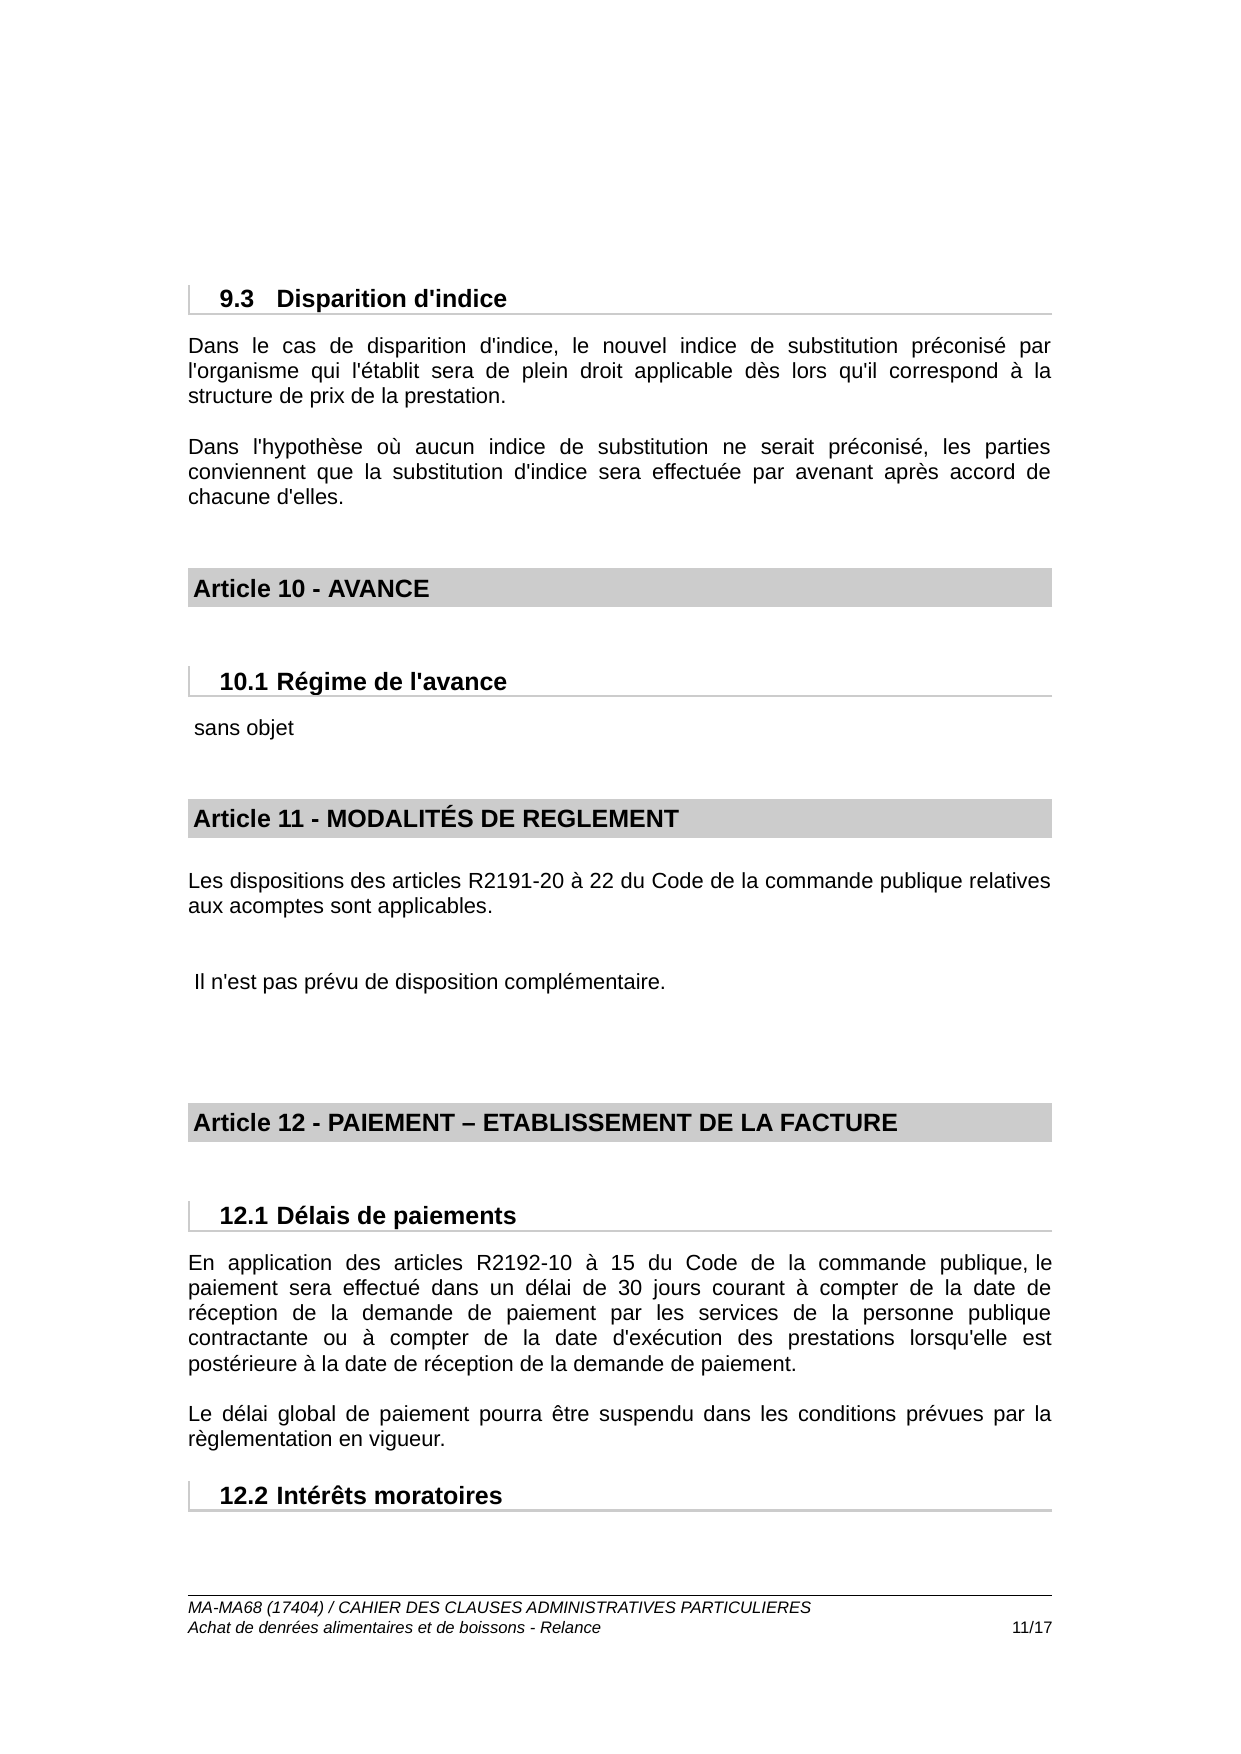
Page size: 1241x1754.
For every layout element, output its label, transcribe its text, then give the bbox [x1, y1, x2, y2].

subtitle Régime de l'avance [190, 666, 1052, 695]
text Dans l'hypothèse où aucun indice de substitution ne serait préconisé, les parties conviennent que la substitution d'indice sera effectuée par avenant après accord de chacune d'elles. [188, 434, 1052, 509]
text Il n'est pas prévu de disposition complémentaire. [188, 968, 1052, 994]
subtitle AVANCE [190, 571, 1050, 605]
subtitle MODALITÉS DE REGLEMENT [190, 802, 1050, 836]
text En application des articles R2192-10 à 15 du Code de la commande publique, le paiement sera effectué dans un délai de 30 jours courant à compter de la date de réception de la demande de paiement par les services de la personne publique contractante ou à compter de la date d'exécution des prestations lorsqu'elle est postérieure à la date de réception de la demande de paiement. [188, 1250, 1052, 1376]
text sans objet [188, 715, 1052, 740]
text Les dispositions des articles R2191-20 à 22 du Code de la commande publique relatives aux acomptes sont applicables. [188, 868, 1052, 918]
subtitle Intérêts moratoires [190, 1481, 1052, 1509]
subtitle Délais de paiements [190, 1201, 1052, 1230]
subtitle PAIEMENT – ETABLISSEMENT DE LA FACTURE [190, 1106, 1050, 1140]
text Le délai global de paiement pourra être suspendu dans les conditions prévues par la règlementation en vigueur. [188, 1401, 1052, 1451]
text Dans le cas de disparition d'indice, le nouvel indice de substitution préconisé par l'organisme qui l'établit sera de plein droit applicable dès lors qu'il correspond à la structure de prix de la prestation. [188, 333, 1052, 409]
subtitle Disparition d'indice [188, 284, 1052, 313]
